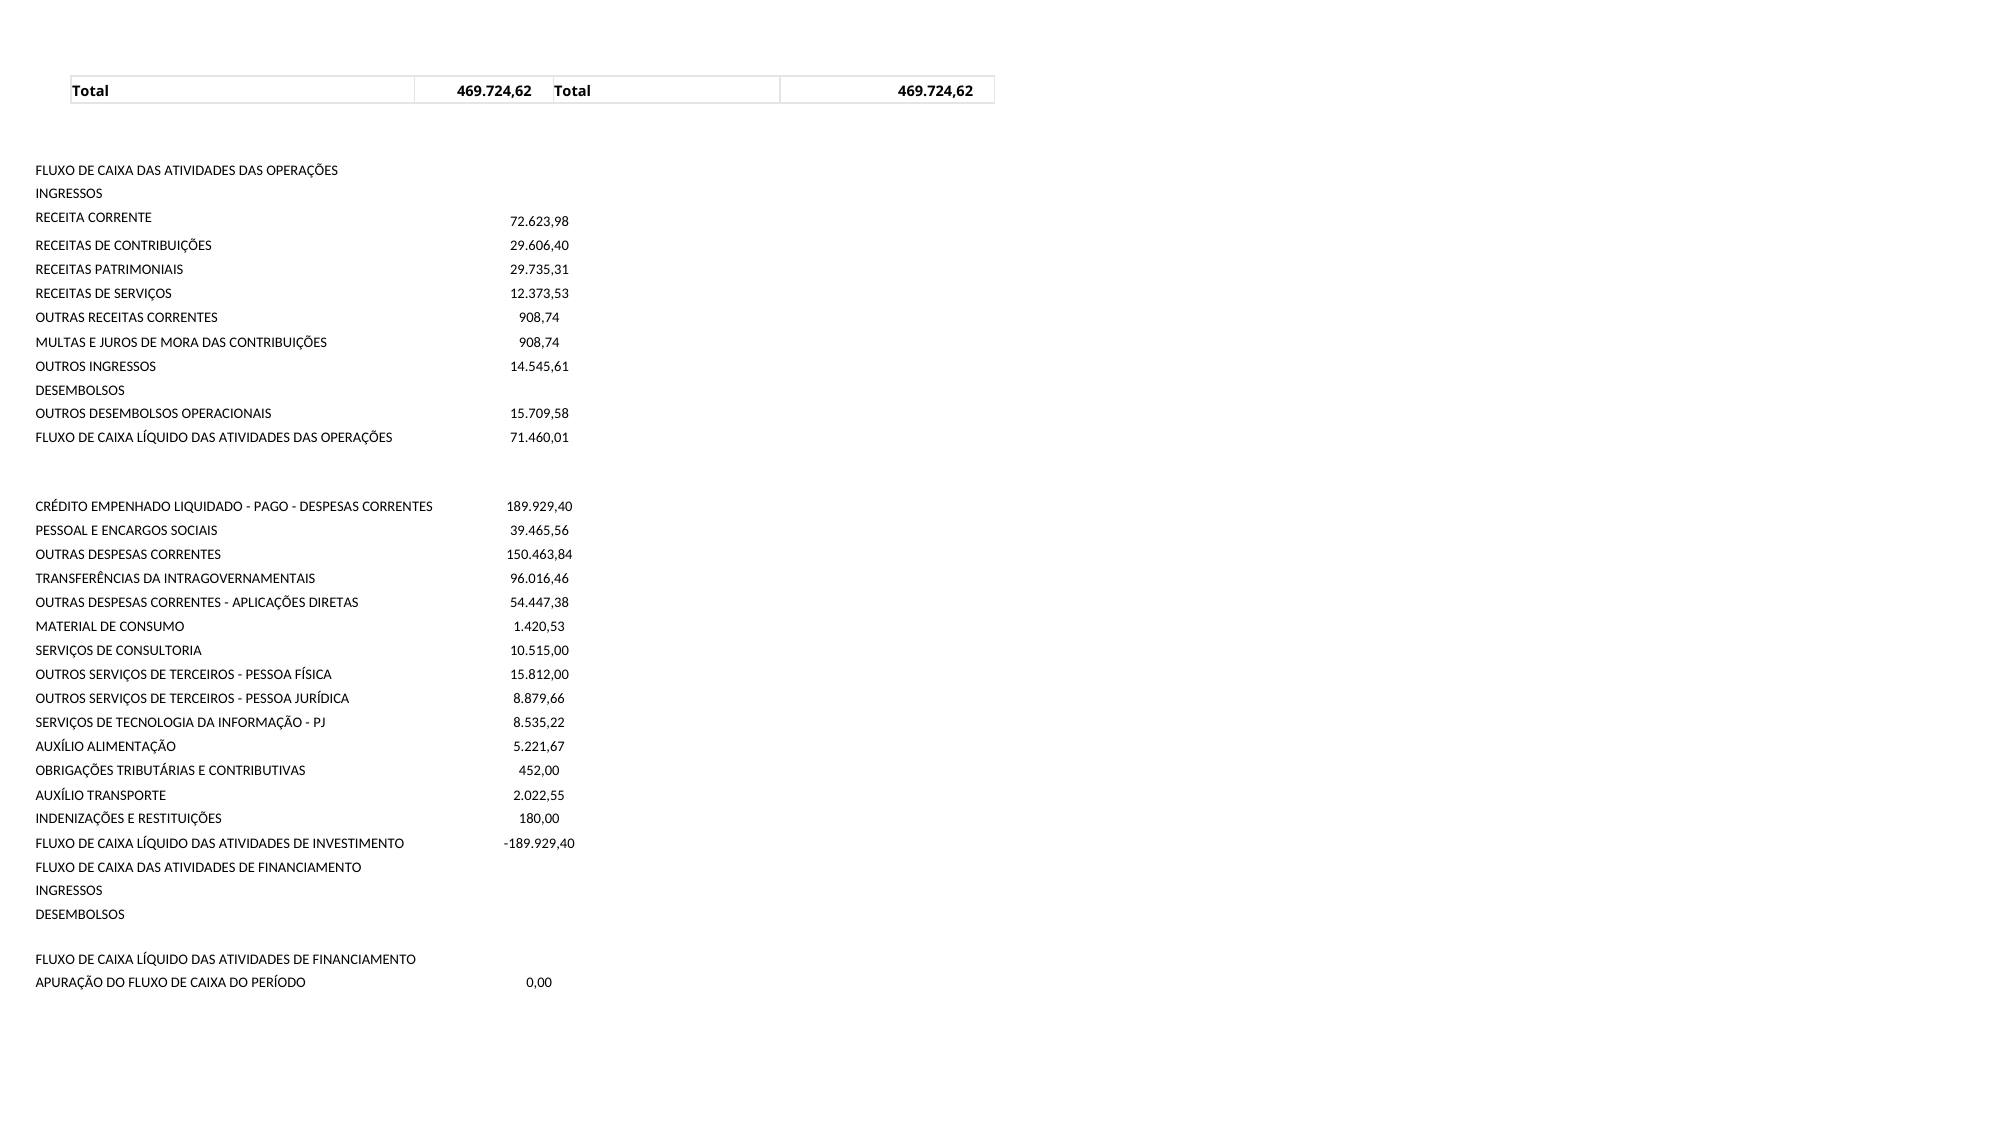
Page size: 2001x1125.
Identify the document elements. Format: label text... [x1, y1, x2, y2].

table_header Total [554, 77, 779, 102]
table_cell 96.016,46 [494, 565, 637, 589]
table_cell 8.879,66 [494, 685, 637, 709]
table_header 469.724,62 [781, 77, 994, 102]
table_cell MATERIAL DE CONSUMO [35, 613, 494, 637]
table_cell OBRIGAÇÕES TRIBUTÁRIAS E CONTRIBUTIVAS [35, 757, 494, 781]
table_cell INDENIZAÇÕES E RESTITUIÇÕES [35, 805, 494, 829]
table_cell SERVIÇOS DE CONSULTORIA [35, 637, 494, 661]
table_cell FLUXO DE CAIXA DAS ATIVIDADES DE FINANCIAMENTO INGRESSOS DESEMBOLSOS FLUXO DE CAIXA LÍQUIDO DAS ATIVIDADES DE FINANCIAMENTO APURAÇÃO DO FLUXO DE CAIXA DO PERÍODO [35, 854, 494, 993]
table_cell OUTROS SERVIÇOS DE TERCEIROS - PESSOA FÍSICA [35, 661, 494, 685]
table_cell 0,00 [494, 854, 637, 993]
table_cell -189.929,40 [494, 829, 637, 853]
table_cell 12.373,53 [494, 280, 637, 304]
table_cell 14.545,61 [494, 352, 637, 376]
table_cell MULTAS E JUROS DE MORA DAS CONTRIBUIÇÕES [35, 328, 494, 352]
table_cell CRÉDITO EMPENHADO LIQUIDADO - PAGO - DESPESAS CORRENTES [35, 470, 494, 517]
table_cell DESEMBOLSOS OUTROS DESEMBOLSOS OPERACIONAIS [35, 376, 494, 424]
table_cell FLUXO DE CAIXA LÍQUIDO DAS ATIVIDADES DE INVESTIMENTO [35, 829, 494, 853]
table_cell 71.460,01 [494, 424, 637, 470]
table_cell OUTRAS RECEITAS CORRENTES [35, 304, 494, 328]
table_cell 1.420,53 [494, 613, 637, 637]
table_cell 15.709,58 [494, 376, 637, 424]
table_cell FLUXO DE CAIXA LÍQUIDO DAS ATIVIDADES DAS OPERAÇÕES [35, 424, 494, 470]
table_cell 180,00 [494, 805, 637, 829]
table_cell AUXÍLIO TRANSPORTE [35, 781, 494, 805]
table_header DEMONSTRAÇÃO DO FLUXO CAIXA 3º TRIMESTRE 2024 [35, 132, 494, 157]
table_cell 29.606,40 [494, 232, 637, 256]
table_cell OUTROS INGRESSOS [35, 352, 494, 376]
table_cell AUXÍLIO ALIMENTAÇÃO [35, 733, 494, 757]
table_cell 452,00 [494, 757, 637, 781]
table_cell 29.735,31 [494, 256, 637, 280]
table_cell 10.515,00 [494, 637, 637, 661]
table_cell OUTRAS DESPESAS CORRENTES - APLICAÇÕES DIRETAS [35, 589, 494, 613]
table_cell 150.463,84 [494, 541, 637, 565]
table_header Exercício Atual [494, 132, 637, 157]
table_cell 8.535,22 [494, 709, 637, 733]
table_cell 2.022,55 [494, 781, 637, 805]
table_cell 189.929,40 [494, 470, 637, 517]
table_cell TRANSFERÊNCIAS DA INTRAGOVERNAMENTAIS [35, 565, 494, 589]
table_header 469.724,62 [415, 77, 553, 102]
table_cell 54.447,38 [494, 589, 637, 613]
table_cell 72.623,98 [494, 157, 637, 232]
table_cell RECEITAS PATRIMONIAIS [35, 256, 494, 280]
table_cell OUTRAS DESPESAS CORRENTES [35, 541, 494, 565]
table_cell 908,74 [494, 304, 637, 328]
table_cell 15.812,00 [494, 661, 637, 685]
table_cell FLUXO DE CAIXA DAS ATIVIDADES DAS OPERAÇÕES INGRESSOS RECEITA CORRENTE [35, 157, 494, 232]
table_cell RECEITAS DE CONTRIBUIÇÕES [35, 232, 494, 256]
table_cell RECEITAS DE SERVIÇOS [35, 280, 494, 304]
table_cell 908,74 [494, 328, 637, 352]
table_cell OUTROS SERVIÇOS DE TERCEIROS - PESSOA JURÍDICA [35, 685, 494, 709]
table_header Total [72, 77, 414, 102]
table_cell SERVIÇOS DE TECNOLOGIA DA INFORMAÇÃO - PJ [35, 709, 494, 733]
table_cell 39.465,56 [494, 517, 637, 541]
table_cell 5.221,67 [494, 733, 637, 757]
table_cell PESSOAL E ENCARGOS SOCIAIS [35, 517, 494, 541]
